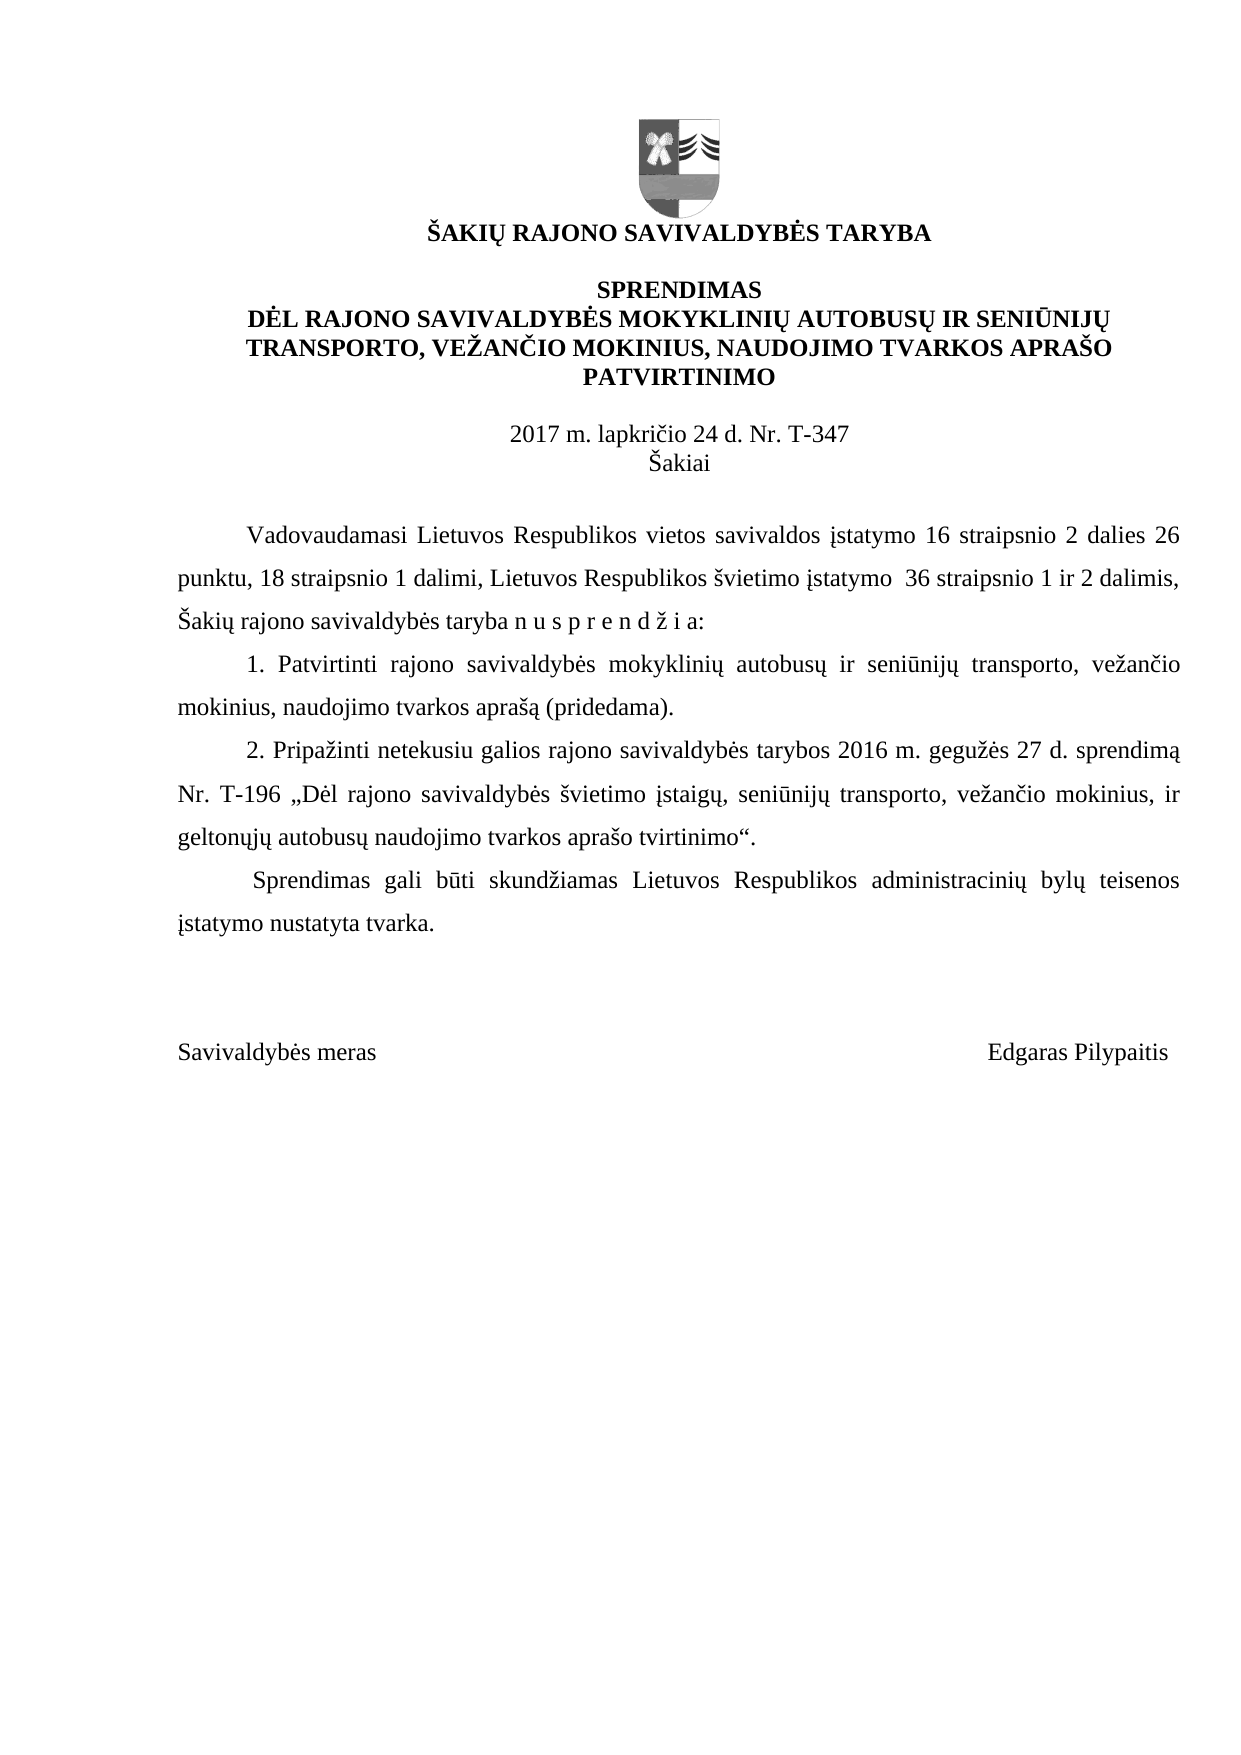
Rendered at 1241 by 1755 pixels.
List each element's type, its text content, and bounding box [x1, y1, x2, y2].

text DĖL RAJONO SAVIVALDYBĖS MOKYKLINIŲ AUTOBUSŲ IR SENIŪNIJŲ TRANSPORTO, VEŽANČIO MOKINIUS, NAUDOJIMO TVARKOS APRAŠO PATVIRTINIMO [177, 304, 1181, 391]
text 2017 m. lapkričio 24 d. Nr. T-347 [177, 419, 1181, 448]
text Vadovaudamasi Lietuvos Respublikos vietos savivaldos įstatymo 16 straipsnio 2 dalies 26 punktu, 18 straipsnio 1 dalimi, Lietuvos Respublikos švietimo įstatymo 36 straipsnio 1 ir 2 dalimis, Šakių rajono savivaldybės taryba n u s p r e n d ž i a: [177, 520, 1181, 635]
text SPRENDIMAS [177, 276, 1181, 304]
text Šakiai [177, 448, 1181, 477]
text 1. Patvirtinti rajono savivaldybės mokyklinių autobusų ir seniūnijų transporto, vežančio mokinius, naudojimo tvarkos aprašą (pridedama). [177, 649, 1181, 721]
text Savivaldybės meras Edgaras Pilypaitis [177, 1037, 1181, 1066]
text ŠAKIŲ RAJONO SAVIVALDYBĖS TARYBA [177, 218, 1181, 247]
text Sprendimas gali būti skundžiamas Lietuvos Respublikos administracinių bylų teisenos įstatymo nustatyta tvarka. [177, 865, 1181, 937]
text 2. Pripažinti netekusiu galios rajono savivaldybės tarybos 2016 m. gegužės 27 d. sprendimą Nr. T-196 „Dėl rajono savivaldybės švietimo įstaigų, seniūnijų transporto, vežančio mokinius, ir geltonųjų autobusų naudojimo tvarkos aprašo tvirtinimo“. [177, 736, 1181, 851]
